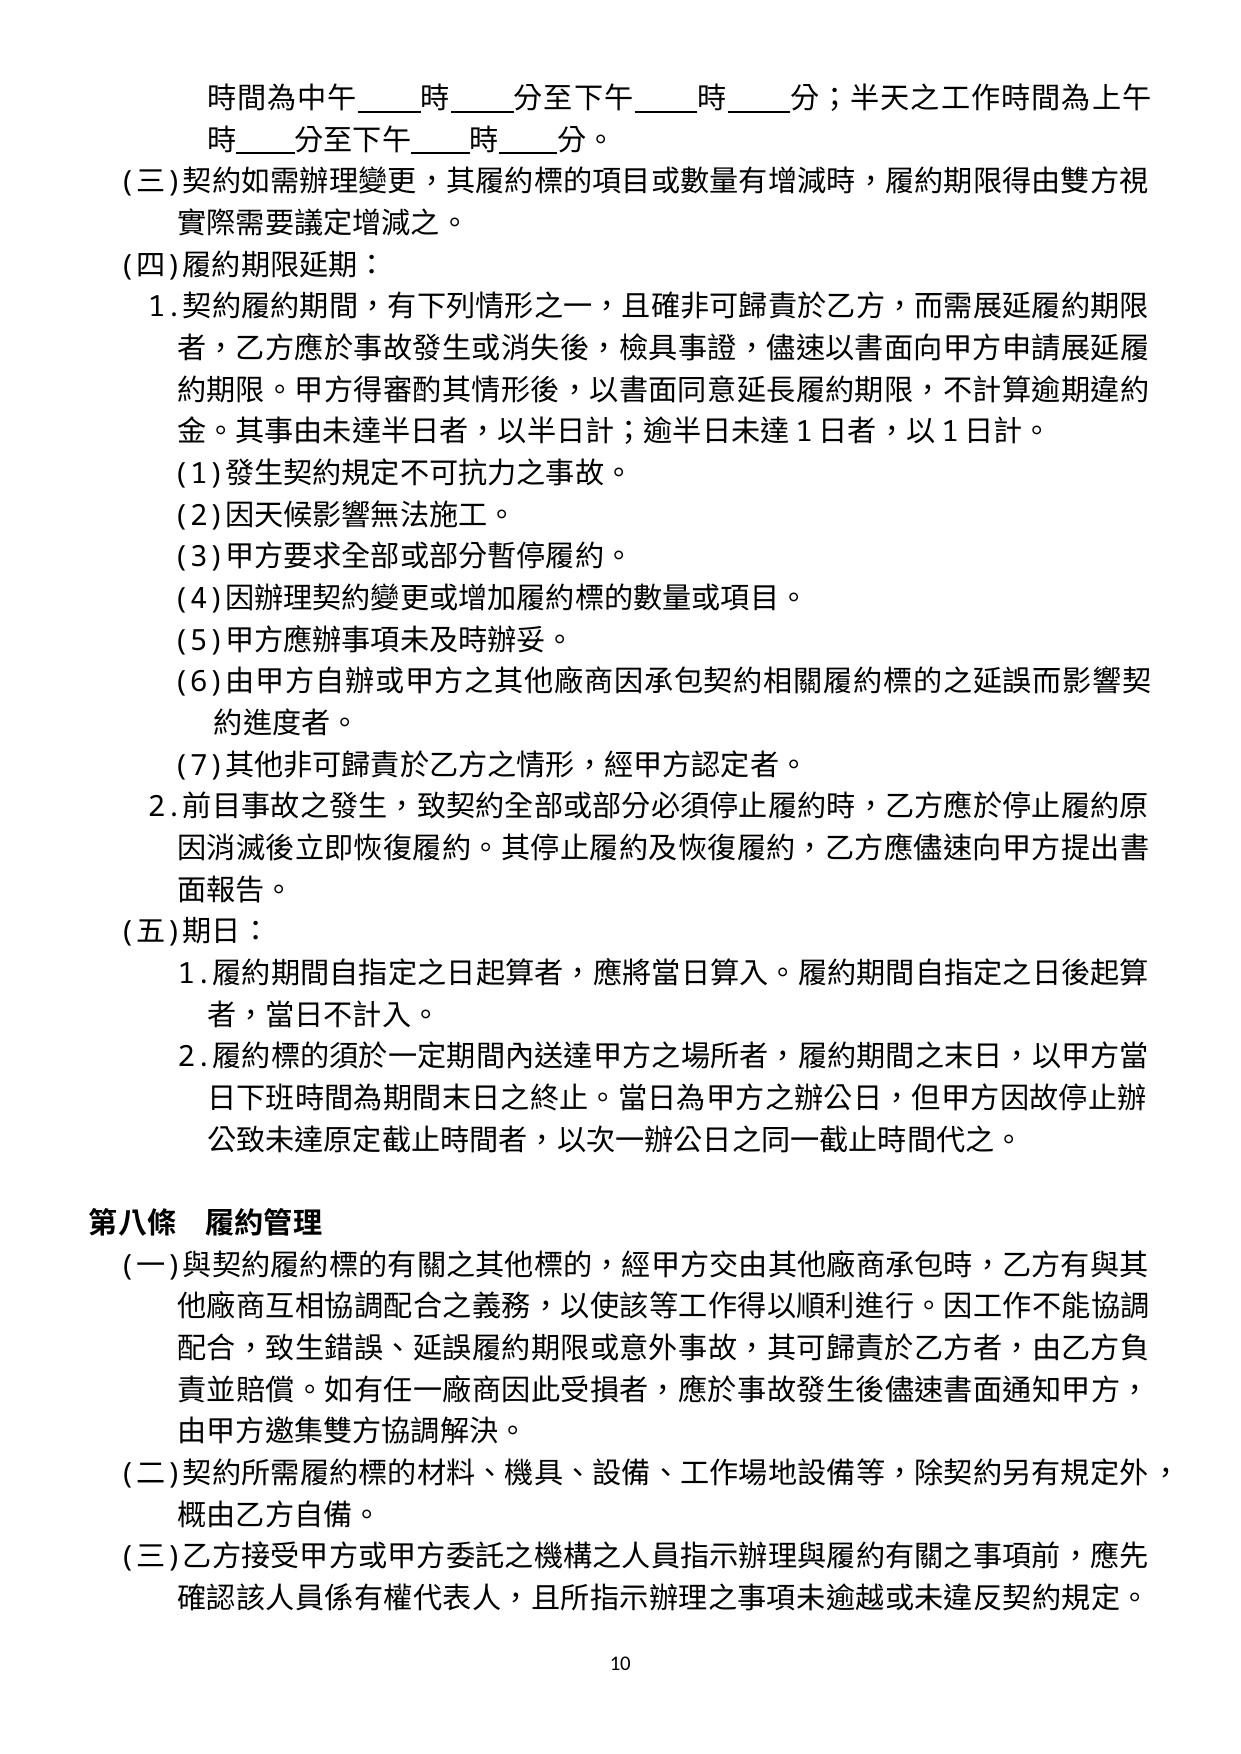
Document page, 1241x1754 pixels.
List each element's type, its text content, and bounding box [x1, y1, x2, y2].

text (4)因辦理契約變更或增加履約標的數量或項目。 [172, 575, 1152, 617]
text (2)因天候影響無法施工。 [172, 492, 1152, 533]
text 1.契約履約期間，有下列情形之一，且確非可歸責於乙方，而需展延履約期限者，乙方應於事故發生或消失後，檢具事證，儘速以書面向甲方申請展延履約期限。甲方得審酌其情形後，以書面同意延長履約期限，不計算逾期違約金。其事由未達半日者，以半日計；逾半日未達1日者，以1日計。 [148, 283, 1152, 450]
text (3)甲方要求全部或部分暫停履約。 [172, 533, 1152, 575]
text (四)履約期限延期： [118, 242, 1152, 283]
text 第八條 履約管理 [89, 1200, 1152, 1242]
text (五)期日： [118, 908, 1152, 950]
text (三)契約如需辦理變更，其履約標的項目或數量有增減時，履約期限得由雙方視實際需要議定增減之。 [118, 158, 1152, 242]
text (5)甲方應辦事項未及時辦妥。 [172, 617, 1152, 658]
text 1.履約期間自指定之日起算者，應將當日算入。履約期間自指定之日後起算者，當日不計入。 [177, 950, 1149, 1033]
text 2.前目事故之發生，致契約全部或部分必須停止履約時，乙方應於停止履約原因消滅後立即恢復履約。其停止履約及恢復履約，乙方應儘速向甲方提出書面報告。 [148, 783, 1152, 908]
text (二)契約所需履約標的材料、機具、設備、工作場地設備等，除契約另有規定外，概由乙方自備。 [118, 1450, 1152, 1533]
text 2.履約標的須於一定期間內送達甲方之場所者，履約期間之末日，以甲方當日下班時間為期間末日之終止。當日為甲方之辦公日，但甲方因故停止辦公致未達原定截止時間者，以次一辦公日之同一截止時間代之。 [177, 1033, 1149, 1158]
text (三)乙方接受甲方或甲方委託之機構之人員指示辦理與履約有關之事項前，應先確認該人員係有權代表人，且所指示辦理之事項未逾越或未違反契約規定。 [118, 1533, 1152, 1617]
text (7)其他非可歸責於乙方之情形，經甲方認定者。 [172, 742, 1152, 783]
text (6)由甲方自辦或甲方之其他廠商因承包契約相關履約標的之延誤而影響契約進度者。 [172, 658, 1152, 742]
text (1)發生契約規定不可抗力之事故。 [172, 450, 1152, 492]
text (一)與契約履約標的有關之其他標的，經甲方交由其他廠商承包時，乙方有與其他廠商互相協調配合之義務，以使該等工作得以順利進行。因工作不能協調配合，致生錯誤、延誤履約期限或意外事故，其可歸責於乙方者，由乙方負責並賠償。如有任一廠商因此受損者，應於事故發生後儘速書面通知甲方，由甲方邀集雙方協調解決。 [118, 1242, 1152, 1450]
text 時間為中午 時 分至下午 時 分；半天之工作時間為上午 時 分至下午 時 分。 [177, 75, 1152, 158]
